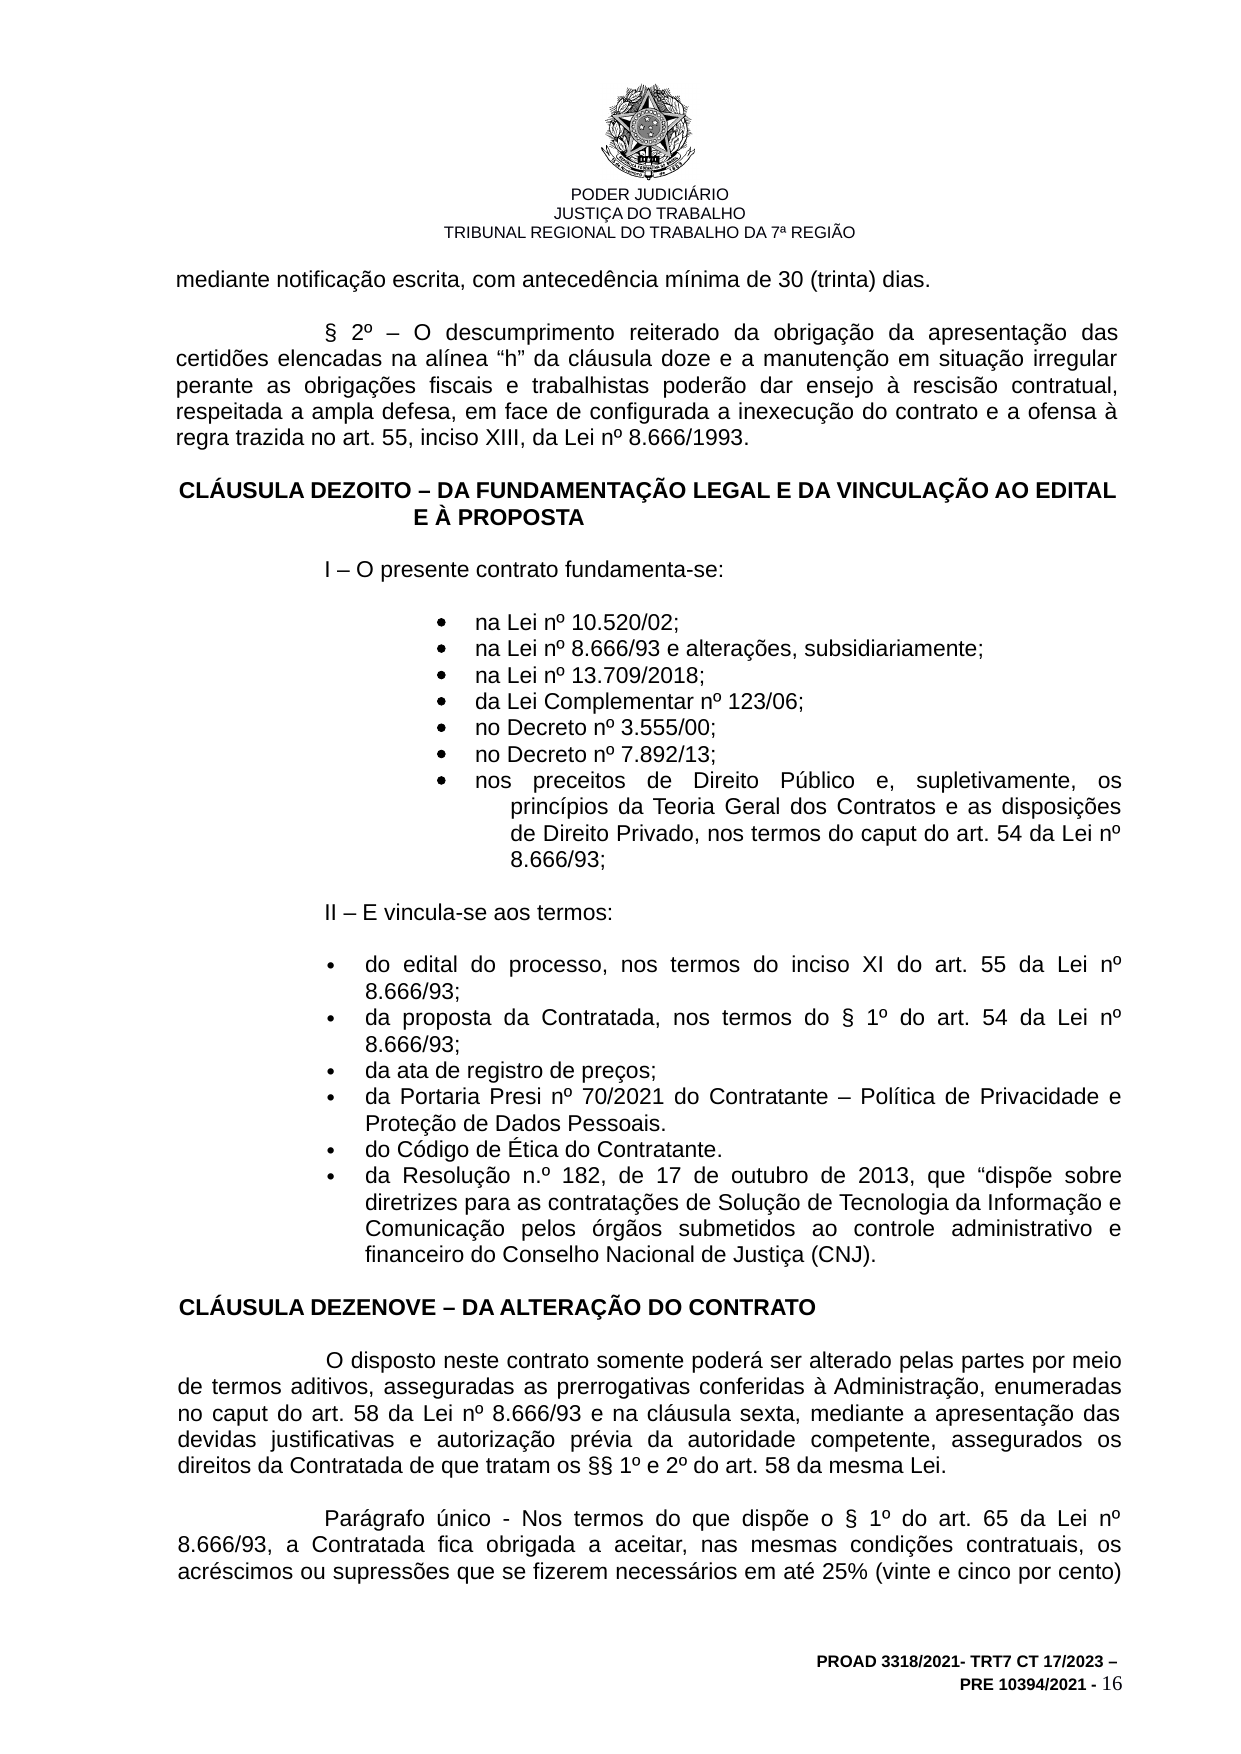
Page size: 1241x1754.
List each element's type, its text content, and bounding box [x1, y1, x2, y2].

list da proposta da Contratada, nos termos do § 1º do art. 54 da Lei nº 8.666/93; [327, 1004, 1122, 1057]
text I – O presente contrato fundamenta-se: [177, 556, 1117, 582]
text mediante notificação escrita, com antecedência mínima de 30 (trinta) dias. [176, 266, 1119, 293]
list da Portaria Presi nº 70/2021 do Contratante – Política de Privacidade e Proteção de Dados Pessoais. [327, 1083, 1122, 1136]
text O disposto neste contrato somente poderá ser alterado pelas partes por meio de termos aditivos, asseguradas as prerrogativas conferidas à Administração, enumeradas no caput do art. 58 da Lei nº 8.666/93 e na cláusula sexta, mediante a apresentação das devidas justificativas e autorização prévia da autoridade competente, assegurados os direitos da Contratada de que tratam os §§ 1º e 2º do art. 58 da mesma Lei. [177, 1347, 1122, 1478]
list da Resolução n.º 182, de 17 de outubro de 2013, que “dispõe sobre diretrizes para as contratações de Solução de Tecnologia da Informação e Comunicação pelos órgãos submetidos ao controle administrativo e financeiro do Conselho Nacional de Justiça (CNJ). [327, 1162, 1122, 1268]
list nos preceitos de Direito Público e, supletivamente, os princípios da Teoria Geral dos Contratos e as disposições de Direito Privado, nos termos do caput do art. 54 da Lei nº 8.666/93; [437, 767, 1122, 872]
text § 2º – O descumprimento reiterado da obrigação da apresentação das certidões elencadas na alínea “h” da cláusula doze e a manutenção em situação irregular perante as obrigações fiscais e trabalhistas poderão dar ensejo à rescisão contratual, respeitada a ampla defesa, em face de configurada a inexecução do contrato e a ofensa à regra trazida no art. 55, inciso XIII, da Lei nº 8.666/1993. [176, 319, 1119, 451]
list no Decreto nº 3.555/00; [437, 714, 1122, 741]
list da ata de registro de preços; [327, 1057, 1122, 1083]
list na Lei nº 8.666/93 e alterações, subsidiariamente; [437, 635, 1122, 662]
list do Código de Ética do Contratante. [327, 1136, 1122, 1162]
text CLÁUSULA DEZENOVE – DA ALTERAÇÃO DO CONTRATO [177, 1294, 1117, 1320]
list do edital do processo, nos termos do inciso XI do art. 55 da Lei nº 8.666/93; [327, 951, 1122, 1004]
text II – E vincula-se aos termos: [177, 899, 1117, 925]
list na Lei nº 10.520/02; [437, 609, 1122, 635]
list na Lei nº 13.709/2018; [437, 662, 1122, 688]
text Parágrafo único - Nos termos do que dispõe o § 1º do art. 65 da Lei nº 8.666/93, a Contratada fica obrigada a aceitar, nas mesmas condições contratuais, os acréscimos ou supressões que se fizerem necessários em até 25% (vinte e cinco por cento) [177, 1505, 1122, 1584]
text CLÁUSULA DEZOITO – DA FUNDAMENTAÇÃO LEGAL E DA VINCULAÇÃO AO EDITAL E À PROPOSTA [179, 477, 1117, 530]
list da Lei Complementar nº 123/06; [437, 688, 1122, 714]
list no Decreto nº 7.892/13; [437, 741, 1122, 767]
